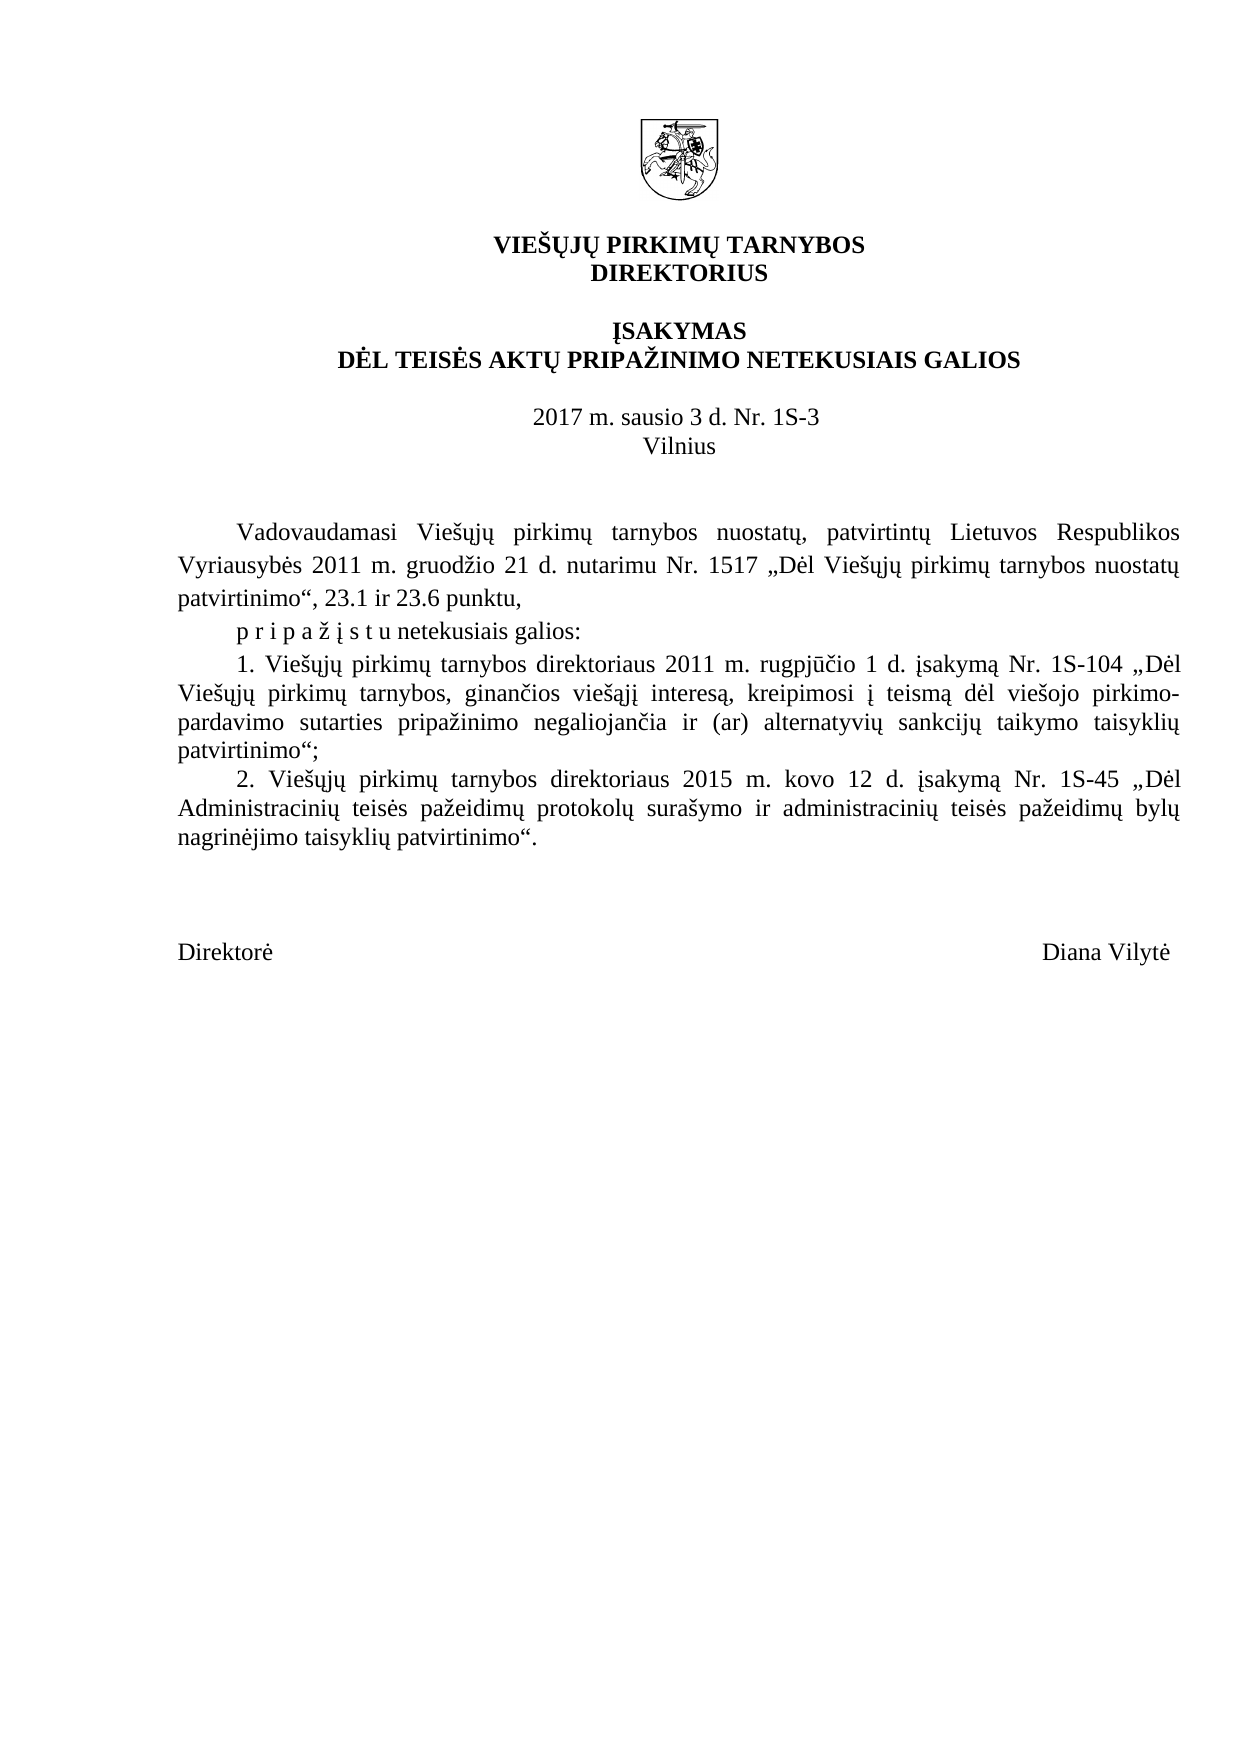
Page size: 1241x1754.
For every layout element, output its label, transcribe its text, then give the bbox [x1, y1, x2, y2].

text 1. Viešųjų pirkimų tarnybos direktoriaus 2011 m. rugpjūčio 1 d. įsakymą Nr. 1S-104 „Dėl Viešųjų pirkimų tarnybos, ginančios viešąjį interesą, kreipimosi į teismą dėl viešojo pirkimo-pardavimo sutarties pripažinimo negaliojančia ir (ar) alternatyvių sankcijų taikymo taisyklių patvirtinimo“; [177, 649, 1181, 764]
text 2. Viešųjų pirkimų tarnybos direktoriaus 2015 m. kovo 12 d. įsakymą Nr. 1S-45 „Dėl Administracinių teisės pažeidimų protokolų surašymo ir administracinių teisės pažeidimų bylų nagrinėjimo taisyklių patvirtinimo“. [177, 764, 1181, 851]
text DIREKTORIUS [177, 258, 1181, 287]
text VIEŠŲJŲ PIRKIMŲ TARNYBOS [177, 230, 1181, 258]
text p r i p a ž į s t u netekusiais galios: [177, 616, 1181, 645]
text ĮSAKYMAS [177, 316, 1181, 345]
text 2017 m. sausio 3 d. Nr. 1S-3 [177, 402, 1181, 431]
text Direktorė Diana Vilytė [177, 937, 1181, 966]
text Vilnius [177, 431, 1181, 460]
text Vadovaudamasi Viešųjų pirkimų tarnybos nuostatų, patvirtintų Lietuvos Respublikos Vyriausybės 2011 m. gruodžio 21 d. nutarimu Nr. 1517 „Dėl Viešųjų pirkimų tarnybos nuostatų patvirtinimo“, 23.1 ir 23.6 punktu, [177, 517, 1181, 612]
text DĖL TEISĖS AKTŲ PRIPAŽINIMO NETEKUSIAIS GALIOS [177, 345, 1181, 373]
